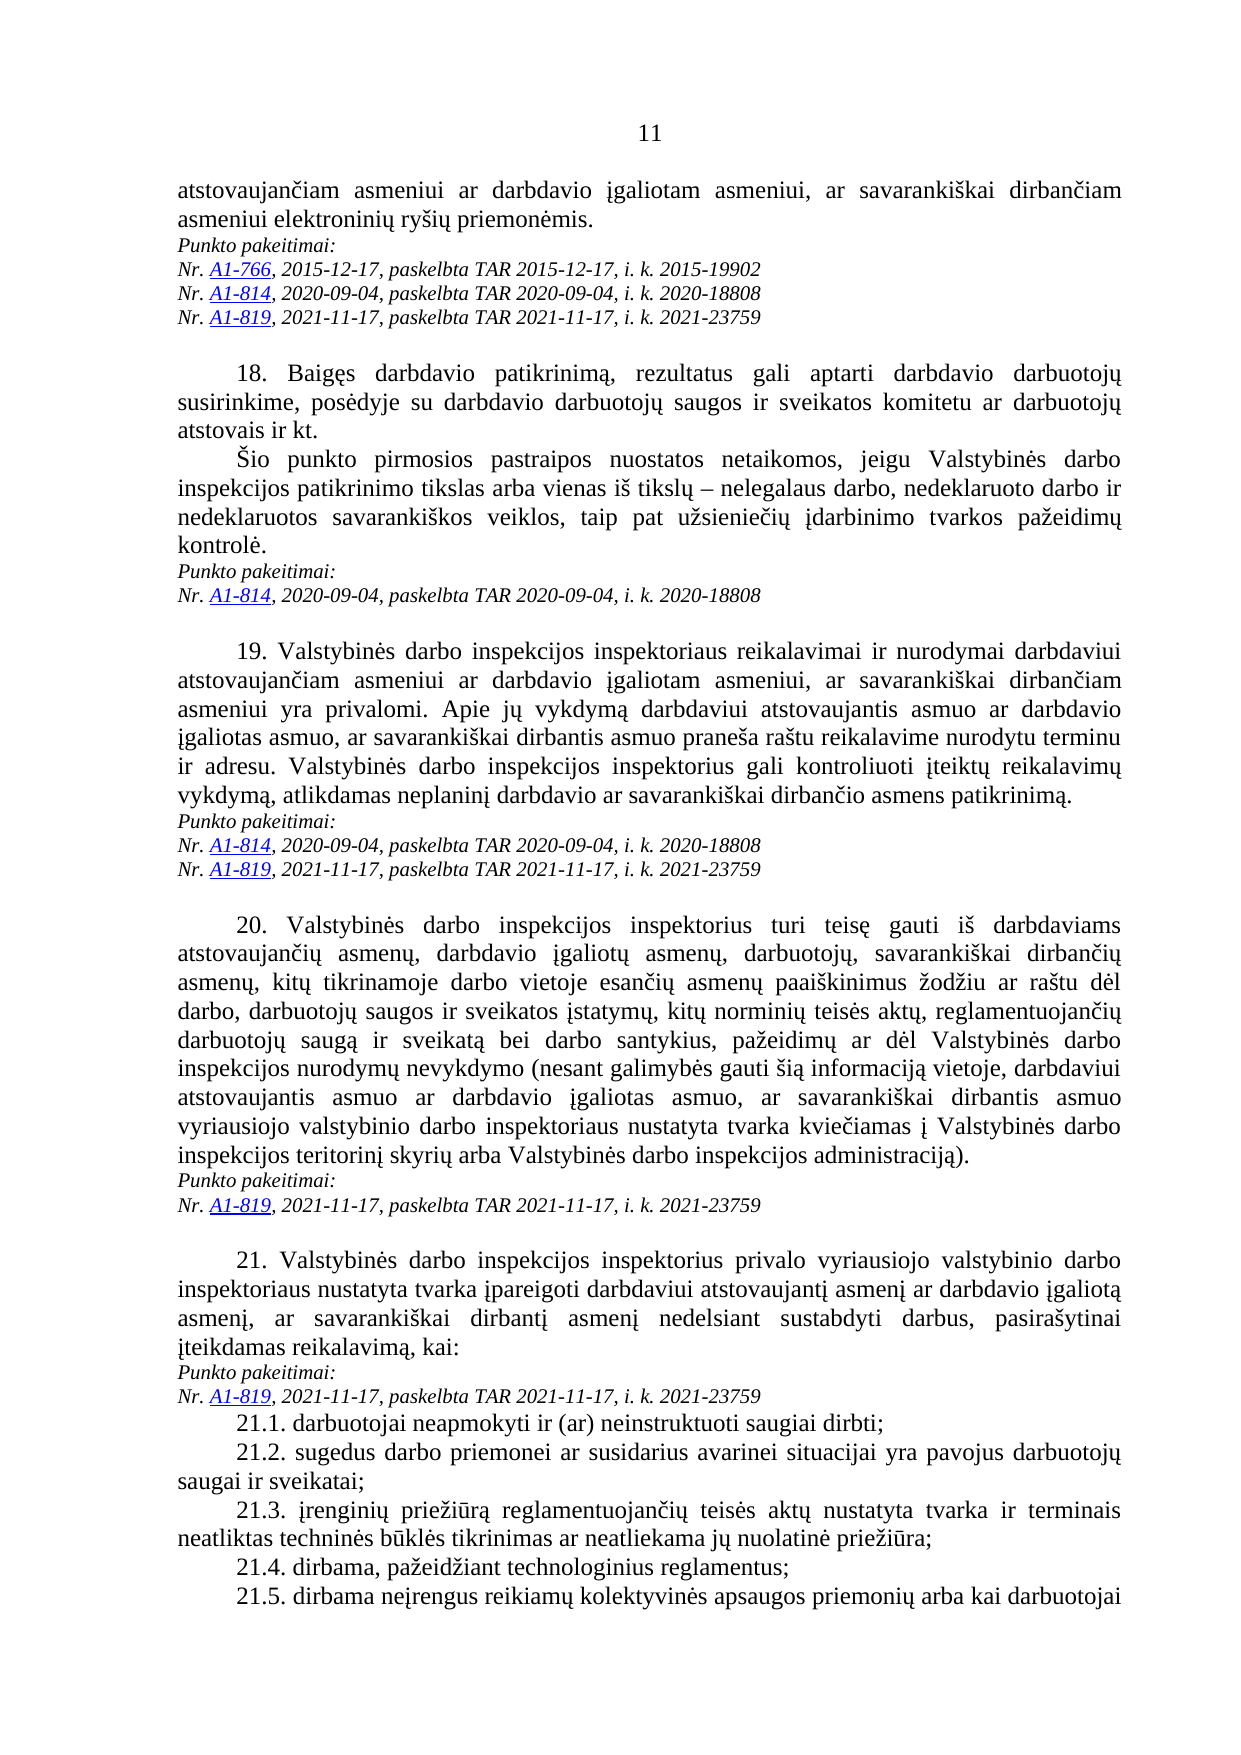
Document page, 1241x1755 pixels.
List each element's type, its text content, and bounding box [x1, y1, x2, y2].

text Punkto pakeitimai: [177, 809, 1122, 833]
text Nr. A1-814, 2020-09-04, paskelbta TAR 2020-09-04, i. k. 2020-18808 [177, 833, 1122, 857]
text atstovaujančiam asmeniui ar darbdavio įgaliotam asmeniui, ar savarankiškai dirbančiam asmeniui elektroninių ryšių priemonėmis. [177, 176, 1122, 233]
text Nr. A1-814, 2020-09-04, paskelbta TAR 2020-09-04, i. k. 2020-18808 [177, 281, 1122, 305]
text Nr. A1-819, 2021-11-17, paskelbta TAR 2021-11-17, i. k. 2021-23759 [177, 1192, 1122, 1217]
text 21.2. sugedus darbo priemonei ar susidarius avarinei situacijai yra pavojus darbuotojų saugai ir sveikatai; [177, 1437, 1122, 1495]
text 19. Valstybinės darbo inspekcijos inspektoriaus reikalavimai ir nurodymai darbdaviui atstovaujančiam asmeniui ar darbdavio įgaliotam asmeniui, ar savarankiškai dirbančiam asmeniui yra privalomi. Apie jų vykdymą darbdaviui atstovaujantis asmuo ar darbdavio įgaliotas asmuo, ar savarankiškai dirbantis asmuo praneša raštu reikalavime nurodytu terminu ir adresu. Valstybinės darbo inspekcijos inspektorius gali kontroliuoti įteiktų reikalavimų vykdymą, atlikdamas neplaninį darbdavio ar savarankiškai dirbančio asmens patikrinimą. [177, 636, 1122, 809]
text 20. Valstybinės darbo inspekcijos inspektorius turi teisę gauti iš darbdaviams atstovaujančių asmenų, darbdavio įgaliotų asmenų, darbuotojų, savarankiškai dirbančių asmenų, kitų tikrinamoje darbo vietoje esančių asmenų paaiškinimus žodžiu ar raštu dėl darbo, darbuotojų saugos ir sveikatos įstatymų, kitų norminių teisės aktų, reglamentuojančių darbuotojų saugą ir sveikatą bei darbo santykius, pažeidimų ar dėl Valstybinės darbo inspekcijos nurodymų nevykdymo (nesant galimybės gauti šią informaciją vietoje, darbdaviui atstovaujantis asmuo ar darbdavio įgaliotas asmuo, ar savarankiškai dirbantis asmuo vyriausiojo valstybinio darbo inspektoriaus nustatyta tvarka kviečiamas į Valstybinės darbo inspekcijos teritorinį skyrių arba Valstybinės darbo inspekcijos administraciją). [177, 910, 1122, 1168]
text Punkto pakeitimai: [177, 233, 1122, 257]
text 21.3. įrenginių priežiūrą reglamentuojančių teisės aktų nustatyta tvarka ir terminais neatliktas techninės būklės tikrinimas ar neatliekama jų nuolatinė priežiūra; [177, 1495, 1122, 1552]
text Nr. A1-819, 2021-11-17, paskelbta TAR 2021-11-17, i. k. 2021-23759 [177, 857, 1122, 881]
text Nr. A1-814, 2020-09-04, paskelbta TAR 2020-09-04, i. k. 2020-18808 [177, 583, 1122, 607]
text Nr. A1-819, 2021-11-17, paskelbta TAR 2021-11-17, i. k. 2021-23759 [177, 1384, 1122, 1408]
text 18. Baigęs darbdavio patikrinimą, rezultatus gali aptarti darbdavio darbuotojų susirinkime, posėdyje su darbdavio darbuotojų saugos ir sveikatos komitetu ar darbuotojų atstovais ir kt. [177, 358, 1122, 444]
text Šio punkto pirmosios pastraipos nuostatos netaikomos, jeigu Valstybinės darbo inspekcijos patikrinimo tikslas arba vienas iš tikslų – nelegalaus darbo, nedeklaruoto darbo ir nedeklaruotos savarankiškos veiklos, taip pat užsieniečių įdarbinimo tvarkos pažeidimų kontrolė. [177, 444, 1122, 559]
text 21.5. dirbama neįrengus reikiamų kolektyvinės apsaugos priemonių arba kai darbuotojai [177, 1581, 1122, 1610]
text Punkto pakeitimai: [177, 1360, 1122, 1384]
text Punkto pakeitimai: [177, 559, 1122, 583]
text 21.1. darbuotojai neapmokyti ir (ar) neinstruktuoti saugiai dirbti; [177, 1408, 1122, 1437]
text Nr. A1-766, 2015-12-17, paskelbta TAR 2015-12-17, i. k. 2015-19902 [177, 257, 1122, 281]
text 21.4. dirbama, pažeidžiant technologinius reglamentus; [177, 1552, 1122, 1581]
text Punkto pakeitimai: [177, 1168, 1122, 1192]
text 21. Valstybinės darbo inspekcijos inspektorius privalo vyriausiojo valstybinio darbo inspektoriaus nustatyta tvarka įpareigoti darbdaviui atstovaujantį asmenį ar darbdavio įgaliotą asmenį, ar savarankiškai dirbantį asmenį nedelsiant sustabdyti darbus, pasirašytinai įteikdamas reikalavimą, kai: [177, 1245, 1122, 1360]
text Nr. A1-819, 2021-11-17, paskelbta TAR 2021-11-17, i. k. 2021-23759 [177, 305, 1122, 329]
